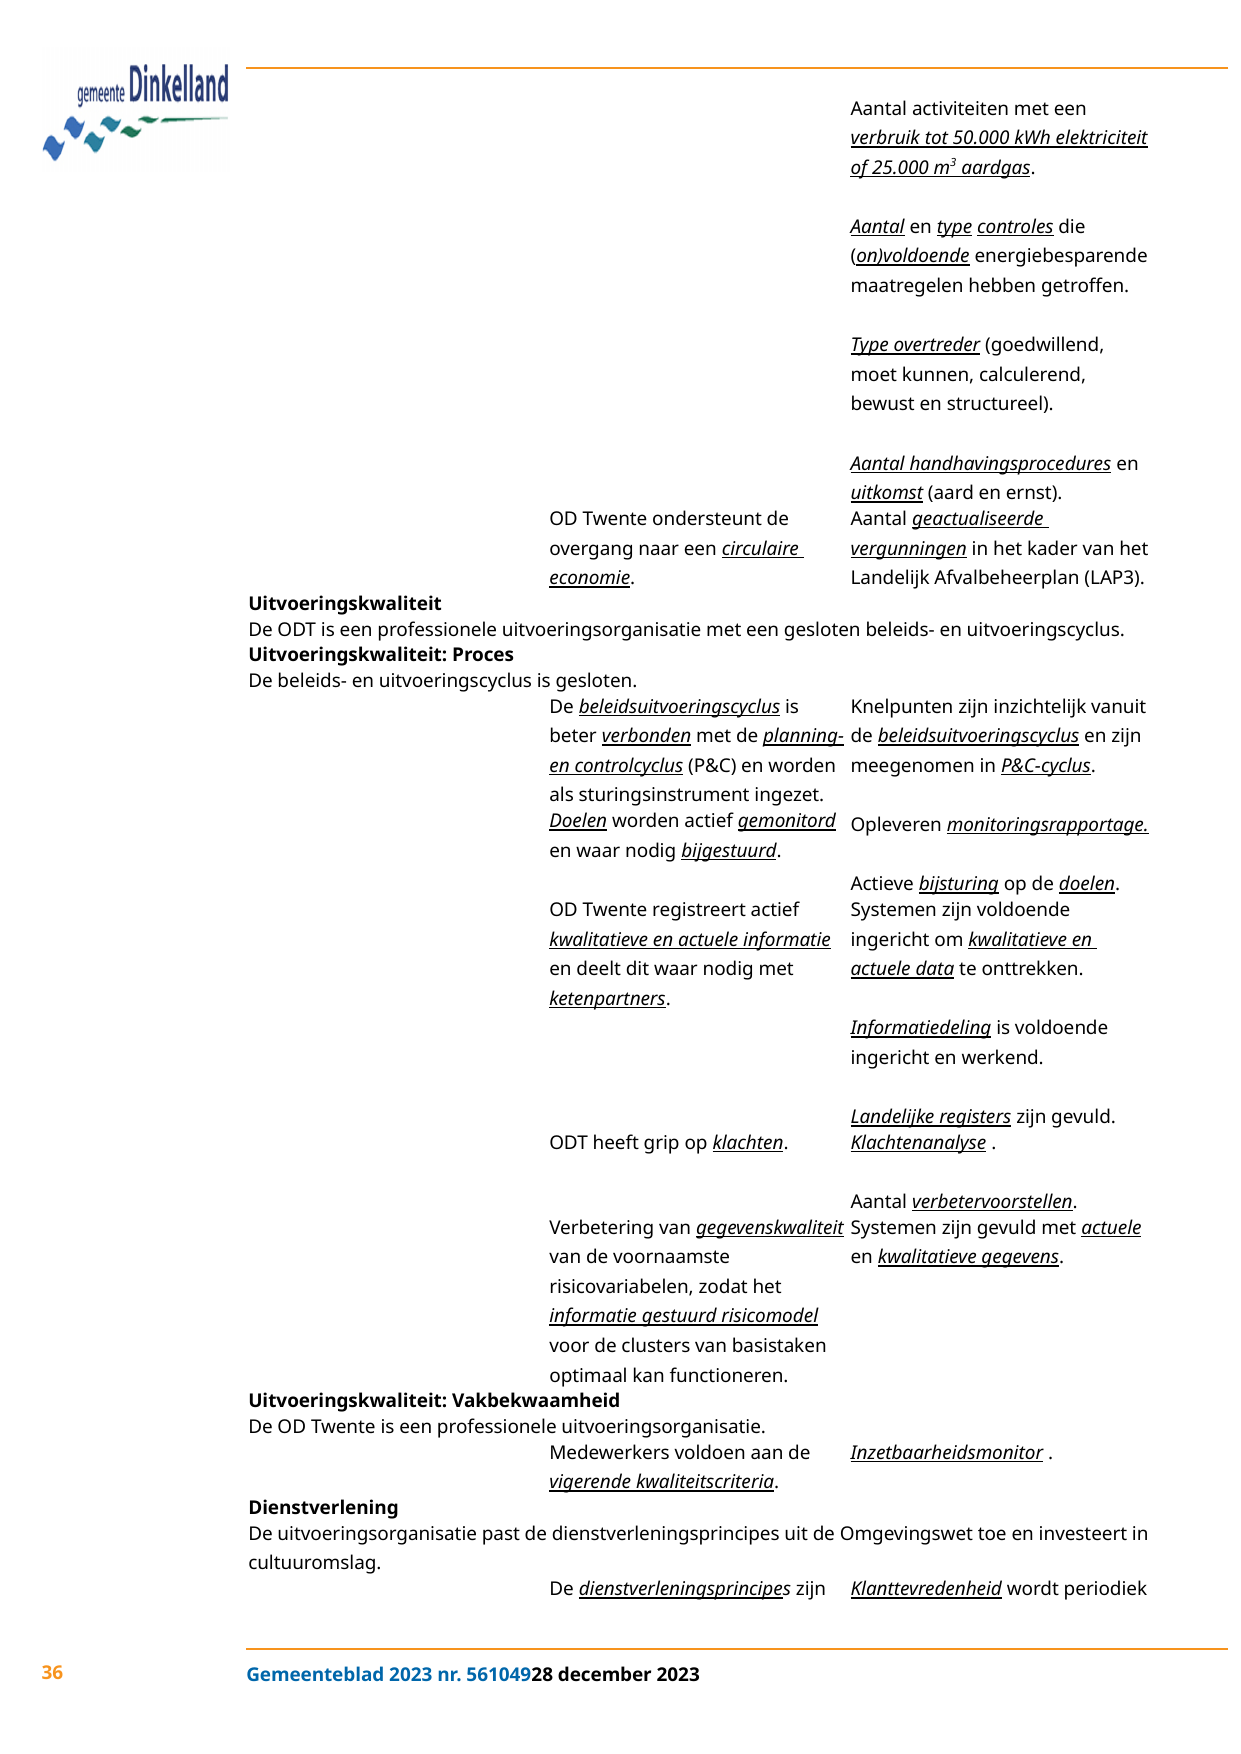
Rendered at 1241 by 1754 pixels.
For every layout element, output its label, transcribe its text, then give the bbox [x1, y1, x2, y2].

table_cell Aantal activiteiten met een verbruik tot 50.000 kWh elektriciteit of 25.000 m3 aardgas. Aantal en type controles die (on)voldoende energiebesparende maatregelen hebben getroffen. Type overtreder (goedwillend, moet kunnen, calculerend, bewust en structureel). Aantal handhavingsprocedures en uitkomst (aard en ernst). [850, 95, 1152, 505]
table_cell Klanttevredenheid wordt periodiek [850, 1575, 1152, 1601]
table_cell Uitvoeringskwaliteit: Proces [248, 641, 1152, 667]
table_cell [248, 1439, 549, 1494]
table_cell ODT heeft grip op klachten. [549, 1129, 850, 1214]
table_cell Verbetering van gegevenskwaliteit van de voornaamste risicovariabelen, zodat het informatie gestuurd risicomodel voor de clusters van basistaken optimaal kan functioneren. [549, 1214, 850, 1387]
table_cell Aantal geactualiseerde vergunningen in het kader van het Landelijk Afvalbeheerplan (LAP3). [850, 505, 1152, 590]
picture [41, 47, 231, 172]
table_cell De uitvoeringsorganisatie past de dienstverleningsprincipes uit de Omgevingswet toe en investeert in cultuuromslag. [248, 1520, 1152, 1575]
table_cell [248, 1575, 549, 1601]
table_cell [248, 95, 549, 590]
table_cell OD Twente ondersteunt de overgang naar een circulaire economie. [549, 505, 850, 590]
table_cell OD Twente registreert actief kwalitatieve en actuele informatie en deelt dit waar nodig met ketenpartners. [549, 896, 850, 1129]
table_cell Doelen worden actief gemonitord en waar nodig bijgestuurd. [549, 808, 850, 896]
table_cell De beleids- en uitvoeringscyclus is gesloten. [248, 667, 1152, 693]
table_cell Klachtenanalyse . Aantal verbetervoorstellen. [850, 1129, 1152, 1214]
table_cell De dienstverleningsprincipes zijn [549, 1575, 850, 1601]
table_cell Systemen zijn gevuld met actuele en kwalitatieve gegevens. [850, 1214, 1152, 1387]
table_cell Knelpunten zijn inzichtelijk vanuit de beleidsuitvoeringscyclus en zijn meegenomen in P&C-cyclus. Opleveren monitoringsrapportage. Actieve bijsturing op de doelen. [850, 693, 1152, 896]
table_cell Uitvoeringskwaliteit: Vakbekwaamheid [248, 1388, 1152, 1413]
table_cell [248, 693, 549, 1387]
table_cell Medewerkers voldoen aan de vigerende kwaliteitscriteria. [549, 1439, 850, 1494]
table_cell De beleidsuitvoeringscyclus is beter verbonden met de planning- en controlcyclus (P&C) en worden als sturingsinstrument ingezet. [549, 693, 850, 807]
table_cell Systemen zijn voldoende ingericht om kwalitatieve en actuele data te onttrekken. Informatiedeling is voldoende ingericht en werkend. Landelijke registers zijn gevuld. [850, 896, 1152, 1129]
table_cell De OD Twente is een professionele uitvoeringsorganisatie. [248, 1413, 1152, 1439]
table_cell Uitvoeringskwaliteit [248, 590, 1152, 616]
table_cell Inzetbaarheidsmonitor . [850, 1439, 1152, 1494]
table_cell De ODT is een professionele uitvoeringsorganisatie met een gesloten beleids- en uitvoeringscyclus. [248, 616, 1152, 641]
table_cell Dienstverlening [248, 1494, 1152, 1520]
table_cell [549, 95, 850, 505]
